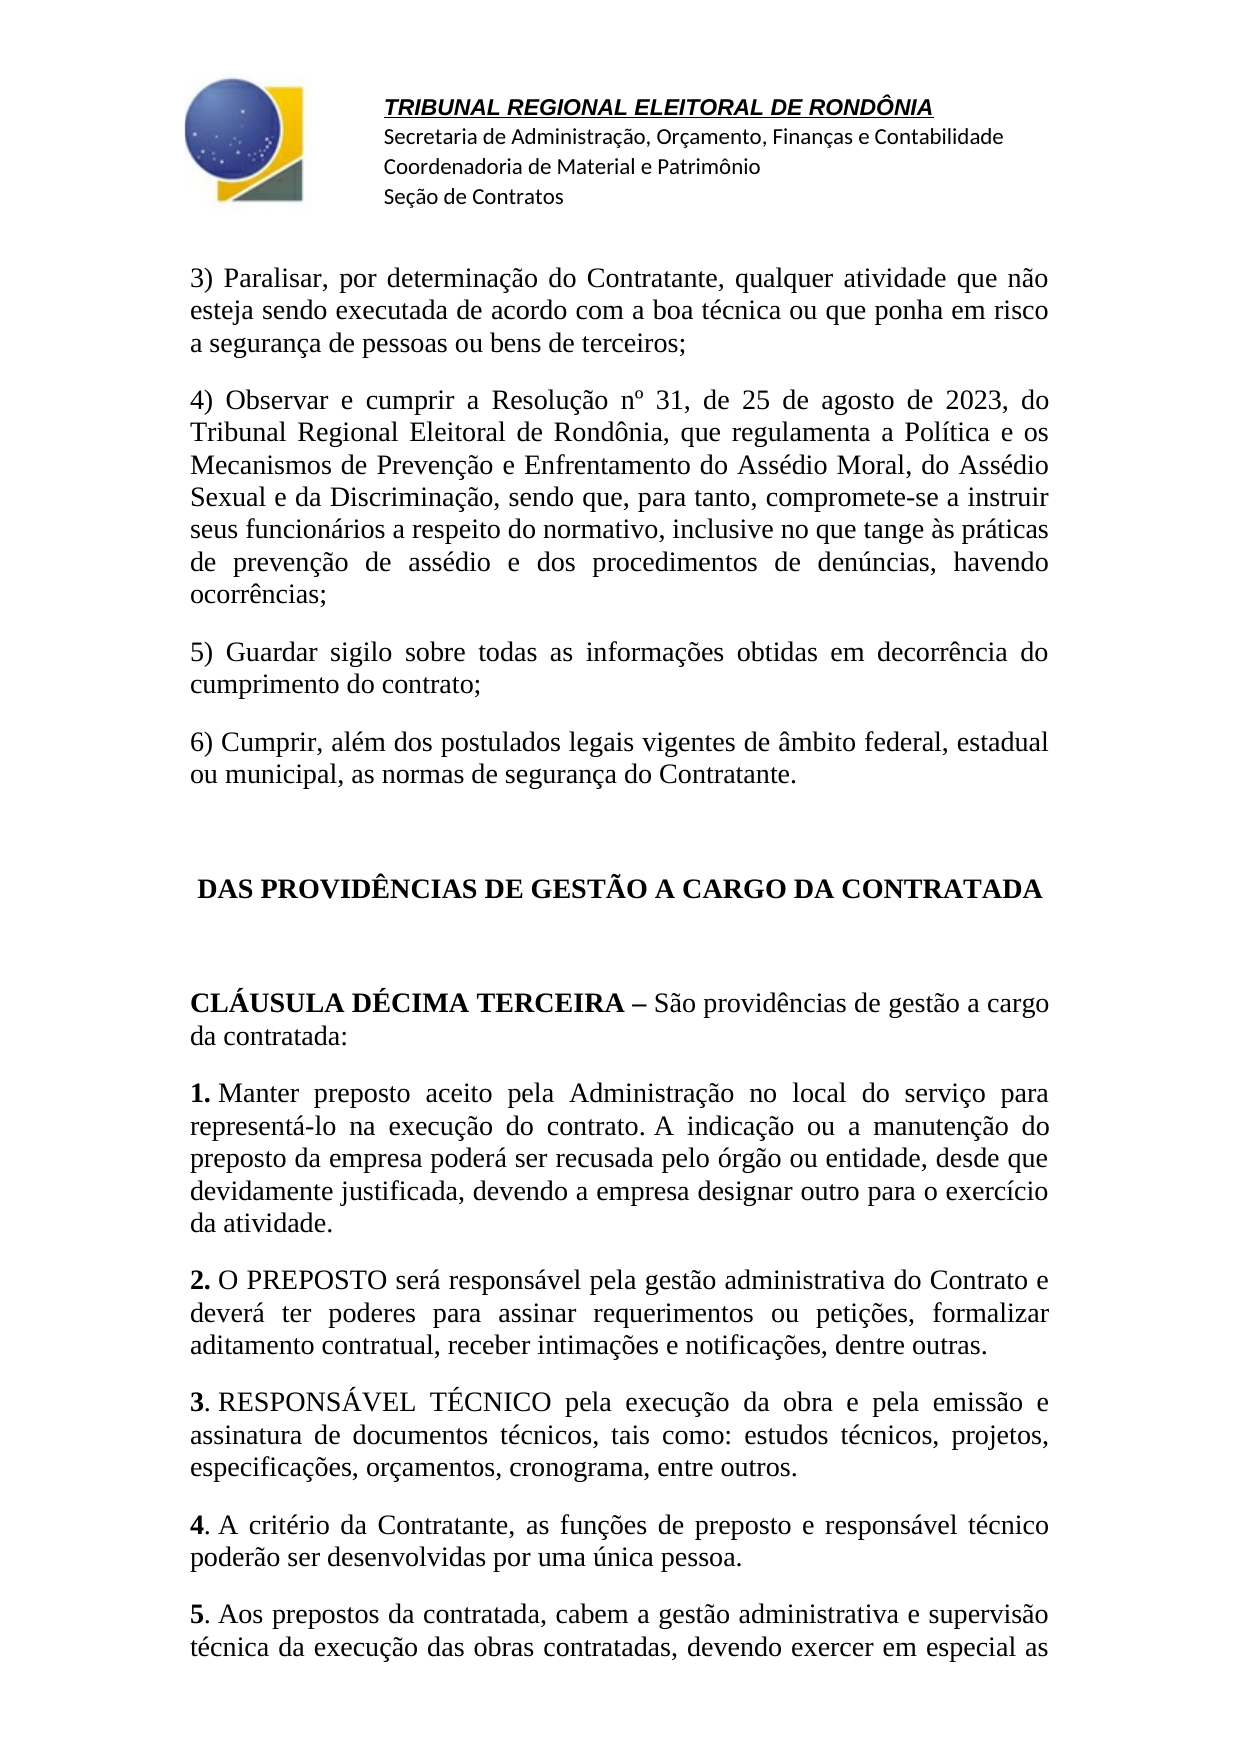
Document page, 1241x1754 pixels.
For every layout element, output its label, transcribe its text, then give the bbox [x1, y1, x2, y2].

text 2. O PREPOSTO será responsável pela gestão administrativa do Contrato e deverá ter poderes para assinar requerimentos ou petições, formalizar aditamento contratual, receber intimações e notificações, dentre outras. [190, 1263, 1051, 1361]
text CLÁUSULA DÉCIMA TERCEIRA – São providências de gestão a cargo da contratada: [190, 987, 1051, 1051]
text DAS PROVIDÊNCIAS DE GESTÃO A CARGO DA CONTRATADA [190, 872, 1051, 904]
text 4. A critério da Contratante, as funções de preposto e responsável técnico poderão ser desenvolvidas por uma única pessoa. [190, 1508, 1051, 1572]
text 1. Manter preposto aceito pela Administração no local do serviço para representá-lo na execução do contrato. A indicação ou a manutenção do preposto da empresa poderá ser recusada pelo órgão ou entidade, desde que devidamente justificada, devendo a empresa designar outro para o exercício da atividade. [190, 1076, 1051, 1238]
text 4) Observar e cumprir a Resolução nº 31, de 25 de agosto de 2023, do Tribunal Regional Eleitoral de Rondônia, que regulamenta a Política e os Mecanismos de Prevenção e Enfrentamento do Assédio Moral, do Assédio Sexual e da Discriminação, sendo que, para tanto, compromete-se a instruir seus funcionários a respeito do normativo, inclusive no que tange às práticas de prevenção de assédio e dos procedimentos de denúncias, havendo ocorrências; [190, 383, 1051, 610]
text 6) Cumprir, além dos postulados legais vigentes de âmbito federal, estadual ou municipal, as normas de segurança do Contratante. [190, 724, 1051, 789]
text 5. Aos prepostos da contratada, cabem a gestão administrativa e supervisão técnica da execução das obras contratadas, devendo exercer em especial as [190, 1597, 1051, 1662]
text 3. RESPONSÁVEL TÉCNICO pela execução da obra e pela emissão e assinatura de documentos técnicos, tais como: estudos técnicos, projetos, especificações, orçamentos, cronograma, entre outros. [190, 1386, 1051, 1483]
text 3) Paralisar, por determinação do Contratante, qualquer atividade que não esteja sendo executada de acordo com a boa técnica ou que ponha em risco a segurança de pessoas ou bens de terceiros; [190, 261, 1051, 358]
text 5) Guardar sigilo sobre todas as informações obtidas em decorrência do cumprimento do contrato; [190, 635, 1051, 699]
